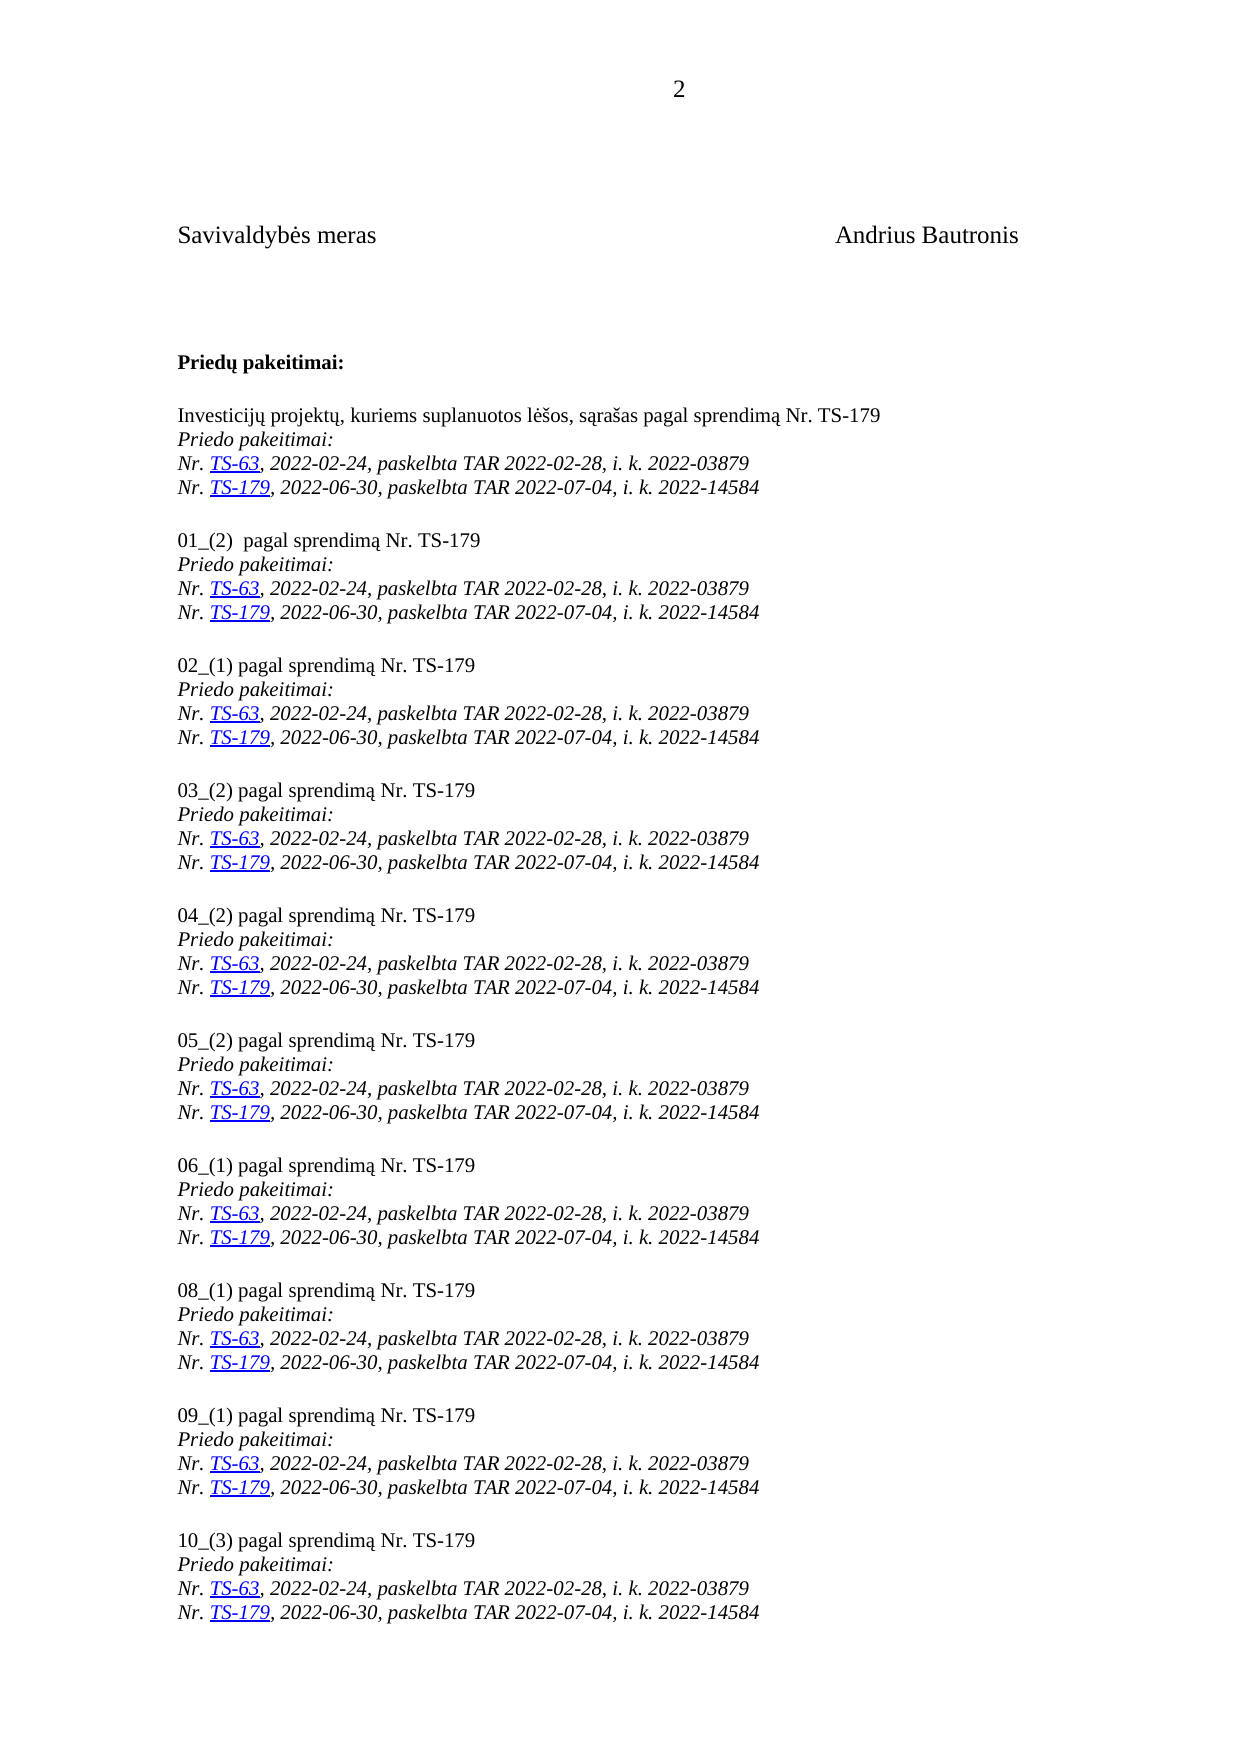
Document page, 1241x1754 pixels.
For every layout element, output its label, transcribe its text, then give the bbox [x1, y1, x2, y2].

text Priedo pakeitimai: [177, 1427, 1181, 1451]
text 05_(2) pagal sprendimą Nr. TS-179 [177, 1027, 1181, 1052]
text Nr. TS-63, 2022-02-24, paskelbta TAR 2022-02-28, i. k. 2022-03879 [177, 451, 1181, 475]
text Nr. TS-63, 2022-02-24, paskelbta TAR 2022-02-28, i. k. 2022-03879 [177, 1576, 1181, 1600]
text Nr. TS-179, 2022-06-30, paskelbta TAR 2022-07-04, i. k. 2022-14584 [177, 1600, 1181, 1624]
text Nr. TS-63, 2022-02-24, paskelbta TAR 2022-02-28, i. k. 2022-03879 [177, 826, 1181, 850]
text Priedo pakeitimai: [177, 427, 1181, 451]
text Savivaldybės meras Andrius Bautronis [177, 220, 1181, 249]
text 01_(2) pagal sprendimą Nr. TS-179 [177, 527, 1181, 552]
text Priedo pakeitimai: [177, 1302, 1181, 1326]
text Nr. TS-179, 2022-06-30, paskelbta TAR 2022-07-04, i. k. 2022-14584 [177, 1350, 1181, 1374]
text Investicijų projektų, kuriems suplanuotos lėšos, sąrašas pagal sprendimą Nr. TS-179 [177, 402, 1181, 427]
text Nr. TS-63, 2022-02-24, paskelbta TAR 2022-02-28, i. k. 2022-03879 [177, 1201, 1181, 1225]
text Nr. TS-179, 2022-06-30, paskelbta TAR 2022-07-04, i. k. 2022-14584 [177, 1100, 1181, 1124]
text Nr. TS-179, 2022-06-30, paskelbta TAR 2022-07-04, i. k. 2022-14584 [177, 475, 1181, 499]
text Nr. TS-63, 2022-02-24, paskelbta TAR 2022-02-28, i. k. 2022-03879 [177, 1451, 1181, 1475]
text Nr. TS-63, 2022-02-24, paskelbta TAR 2022-02-28, i. k. 2022-03879 [177, 951, 1181, 975]
text Nr. TS-179, 2022-06-30, paskelbta TAR 2022-07-04, i. k. 2022-14584 [177, 1475, 1181, 1499]
text Nr. TS-63, 2022-02-24, paskelbta TAR 2022-02-28, i. k. 2022-03879 [177, 576, 1181, 600]
text Nr. TS-63, 2022-02-24, paskelbta TAR 2022-02-28, i. k. 2022-03879 [177, 701, 1181, 725]
text Priedo pakeitimai: [177, 1177, 1181, 1201]
text Priedo pakeitimai: [177, 1552, 1181, 1576]
text 08_(1) pagal sprendimą Nr. TS-179 [177, 1277, 1181, 1302]
text Priedo pakeitimai: [177, 677, 1181, 701]
text 09_(1) pagal sprendimą Nr. TS-179 [177, 1402, 1181, 1427]
text Priedo pakeitimai: [177, 927, 1181, 951]
text Nr. TS-179, 2022-06-30, paskelbta TAR 2022-07-04, i. k. 2022-14584 [177, 975, 1181, 999]
text Nr. TS-63, 2022-02-24, paskelbta TAR 2022-02-28, i. k. 2022-03879 [177, 1326, 1181, 1350]
text 06_(1) pagal sprendimą Nr. TS-179 [177, 1152, 1181, 1177]
text Nr. TS-179, 2022-06-30, paskelbta TAR 2022-07-04, i. k. 2022-14584 [177, 600, 1181, 624]
text 03_(2) pagal sprendimą Nr. TS-179 [177, 777, 1181, 802]
text Priedo pakeitimai: [177, 1052, 1181, 1076]
text Nr. TS-63, 2022-02-24, paskelbta TAR 2022-02-28, i. k. 2022-03879 [177, 1076, 1181, 1100]
text Priedų pakeitimai: [177, 350, 1181, 374]
text 02_(1) pagal sprendimą Nr. TS-179 [177, 652, 1181, 677]
text Nr. TS-179, 2022-06-30, paskelbta TAR 2022-07-04, i. k. 2022-14584 [177, 725, 1181, 749]
text Priedo pakeitimai: [177, 802, 1181, 826]
text 04_(2) pagal sprendimą Nr. TS-179 [177, 902, 1181, 927]
text 10_(3) pagal sprendimą Nr. TS-179 [177, 1527, 1181, 1552]
text Nr. TS-179, 2022-06-30, paskelbta TAR 2022-07-04, i. k. 2022-14584 [177, 1225, 1181, 1249]
text Priedo pakeitimai: [177, 552, 1181, 576]
text Nr. TS-179, 2022-06-30, paskelbta TAR 2022-07-04, i. k. 2022-14584 [177, 850, 1181, 874]
